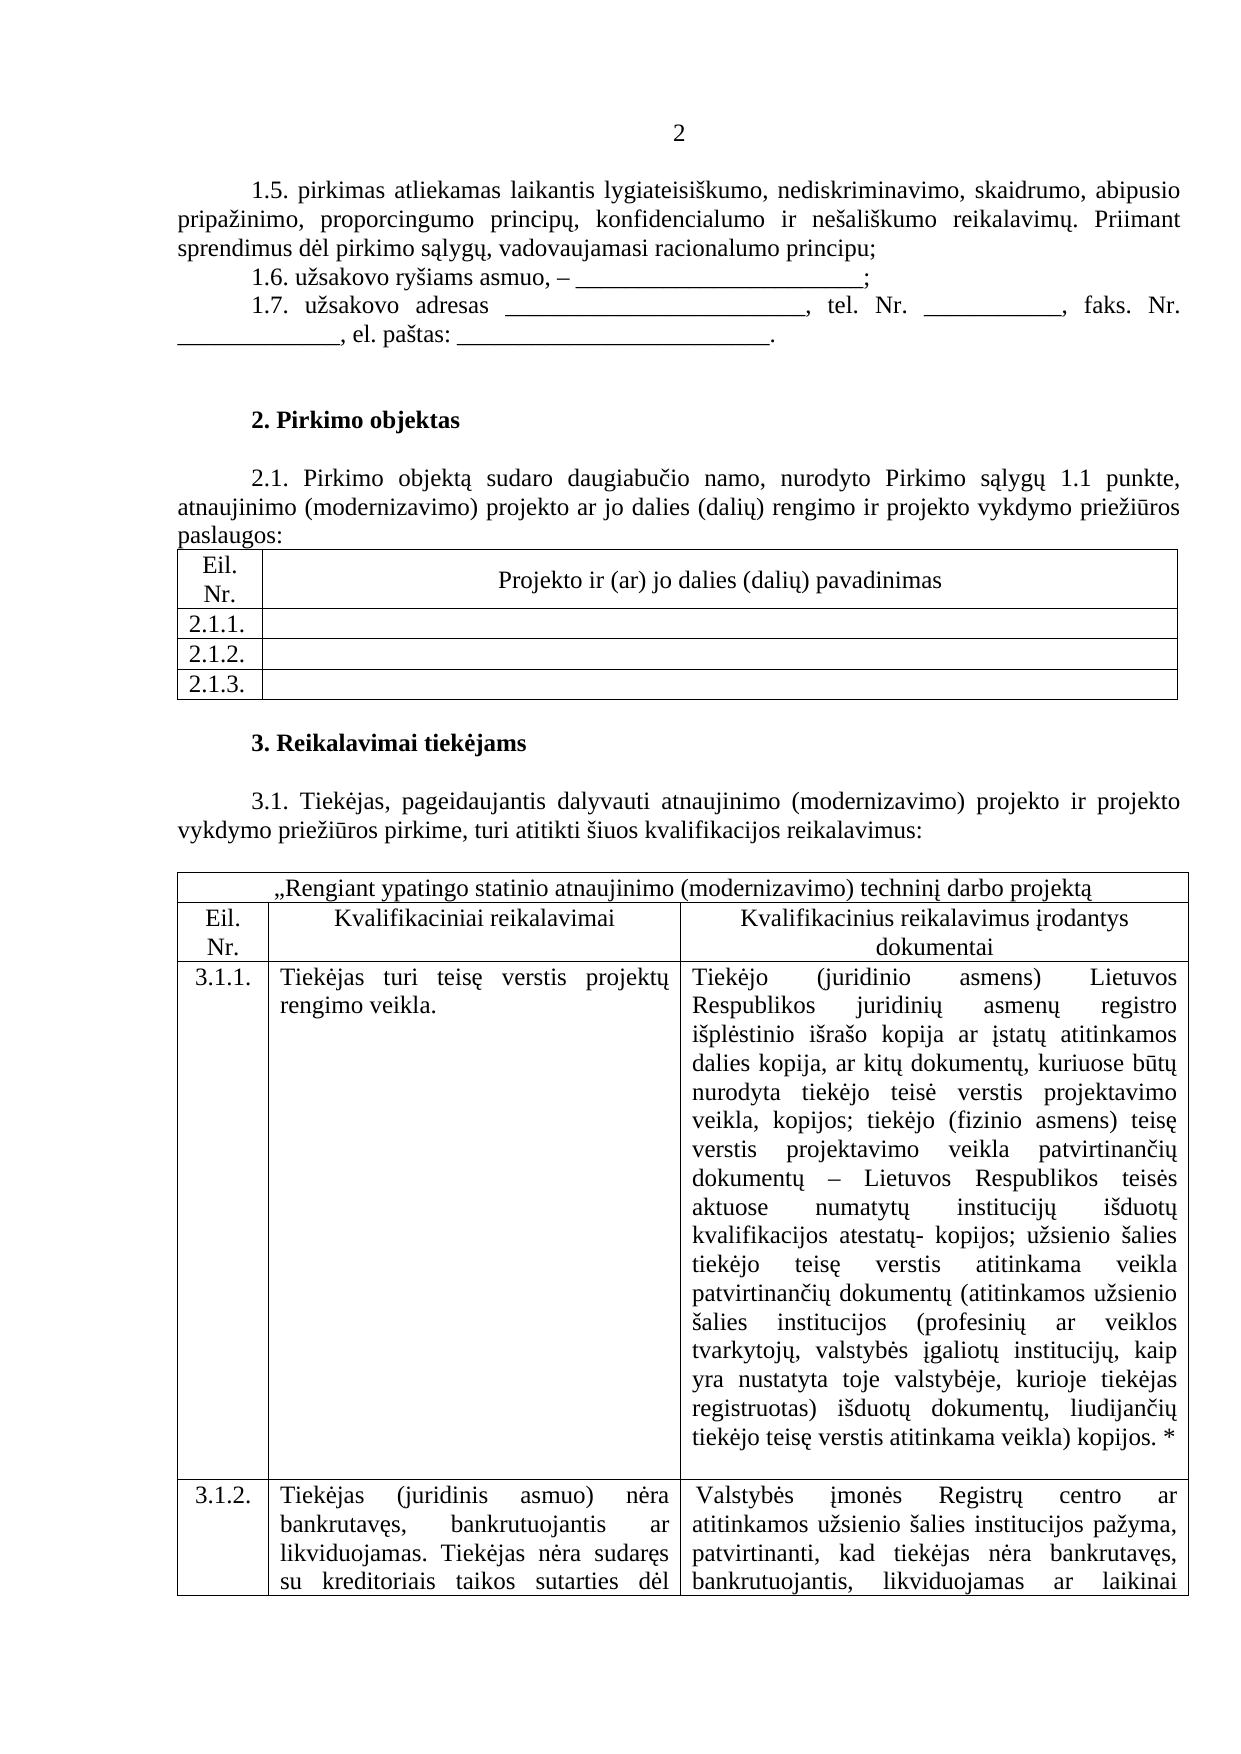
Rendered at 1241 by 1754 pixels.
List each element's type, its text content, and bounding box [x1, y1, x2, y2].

table_header „Rengiant ypatingo statinio atnaujinimo (modernizavimo) techninį darbo projektą [178, 873, 1188, 902]
table_cell 3.1.1. [178, 962, 268, 1479]
table_cell Tiekėjas (juridinis asmuo) nėra bankrutavęs, bankrutuojantis ar likviduojamas. Tiekėjas nėra sudaręs su kreditoriais taikos sutarties dėl [269, 1480, 680, 1595]
table_cell Tiekėjas turi teisę verstis projektų rengimo veikla. [269, 962, 680, 1479]
text 3. Reikalavimai tiekėjams [251, 728, 1181, 757]
table_header Eil. Nr. [178, 550, 262, 608]
table_cell 2.1.1. [178, 609, 262, 638]
text 2.1. Pirkimo objektą sudaro daugiabučio namo, nurodyto Pirkimo sąlygų 1.1 punkte, atnaujinimo (modernizavimo) projekto ar jo dalies (dalių) rengimo ir projekto vykdymo priežiūros paslaugos: [177, 463, 1181, 549]
table_cell [263, 609, 1177, 638]
text 3.1. Tiekėjas, pageidaujantis dalyvauti atnaujinimo (modernizavimo) projekto ir projekto vykdymo priežiūros pirkime, turi atitikti šiuos kvalifikacijos reikalavimus: [177, 786, 1181, 843]
table_cell 3.1.2. [178, 1480, 268, 1595]
text 1.7. užsakovo adresas ________________________, tel. Nr. ___________, faks. Nr. _____________, el. paštas: _________________________. [177, 291, 1181, 348]
table_cell 2.1.3. [178, 670, 262, 699]
table_header Projekto ir (ar) jo dalies (dalių) pavadinimas [263, 550, 1177, 608]
table_cell [263, 670, 1177, 699]
table_cell 2.1.2. [178, 639, 262, 668]
table_cell Kvalifikaciniai reikalavimai [269, 903, 680, 961]
table_cell Tiekėjo (juridinio asmens) Lietuvos Respublikos juridinių asmenų registro išplėstinio išrašo kopija ar įstatų atitinkamos dalies kopija, ar kitų dokumentų, kuriuose būtų nurodyta tiekėjo teisė verstis projektavimo veikla, kopijos; tiekėjo (fizinio asmens) teisę verstis projektavimo veikla patvirtinančių dokumentų – Lietuvos Respublikos teisės aktuose numatytų institucijų išduotų kvalifikacijos atestatų- kopijos; užsienio šalies tiekėjo teisę verstis atitinkama veikla patvirtinančių dokumentų (atitinkamos užsienio šalies institucijos (profesinių ar veiklos tvarkytojų, valstybės įgaliotų institucijų, kaip yra nustatyta toje valstybėje, kurioje tiekėjas registruotas) išduotų dokumentų, liudijančių tiekėjo teisę verstis atitinkama veikla) kopijos. * [681, 962, 1188, 1479]
text 1.5. pirkimas atliekamas laikantis lygiateisiškumo, nediskriminavimo, skaidrumo, abipusio pripažinimo, proporcingumo principų, konfidencialumo ir nešališkumo reikalavimų. Priimant sprendimus dėl pirkimo sąlygų, vadovaujamasi racionalumo principu; [177, 176, 1181, 262]
text 1.6. užsakovo ryšiams asmuo, – _______________________; [177, 262, 1181, 291]
table_cell [263, 639, 1177, 668]
table_cell Valstybės įmonės Registrų centro ar atitinkamos užsienio šalies institucijos pažyma, patvirtinanti, kad tiekėjas nėra bankrutavęs, bankrutuojantis, likviduojamas ar laikinai [681, 1480, 1188, 1595]
table_cell Kvalifikacinius reikalavimus įrodantys dokumentai [681, 903, 1188, 961]
text 2. Pirkimo objektas [177, 406, 1181, 434]
table_cell Eil. Nr. [178, 903, 268, 961]
